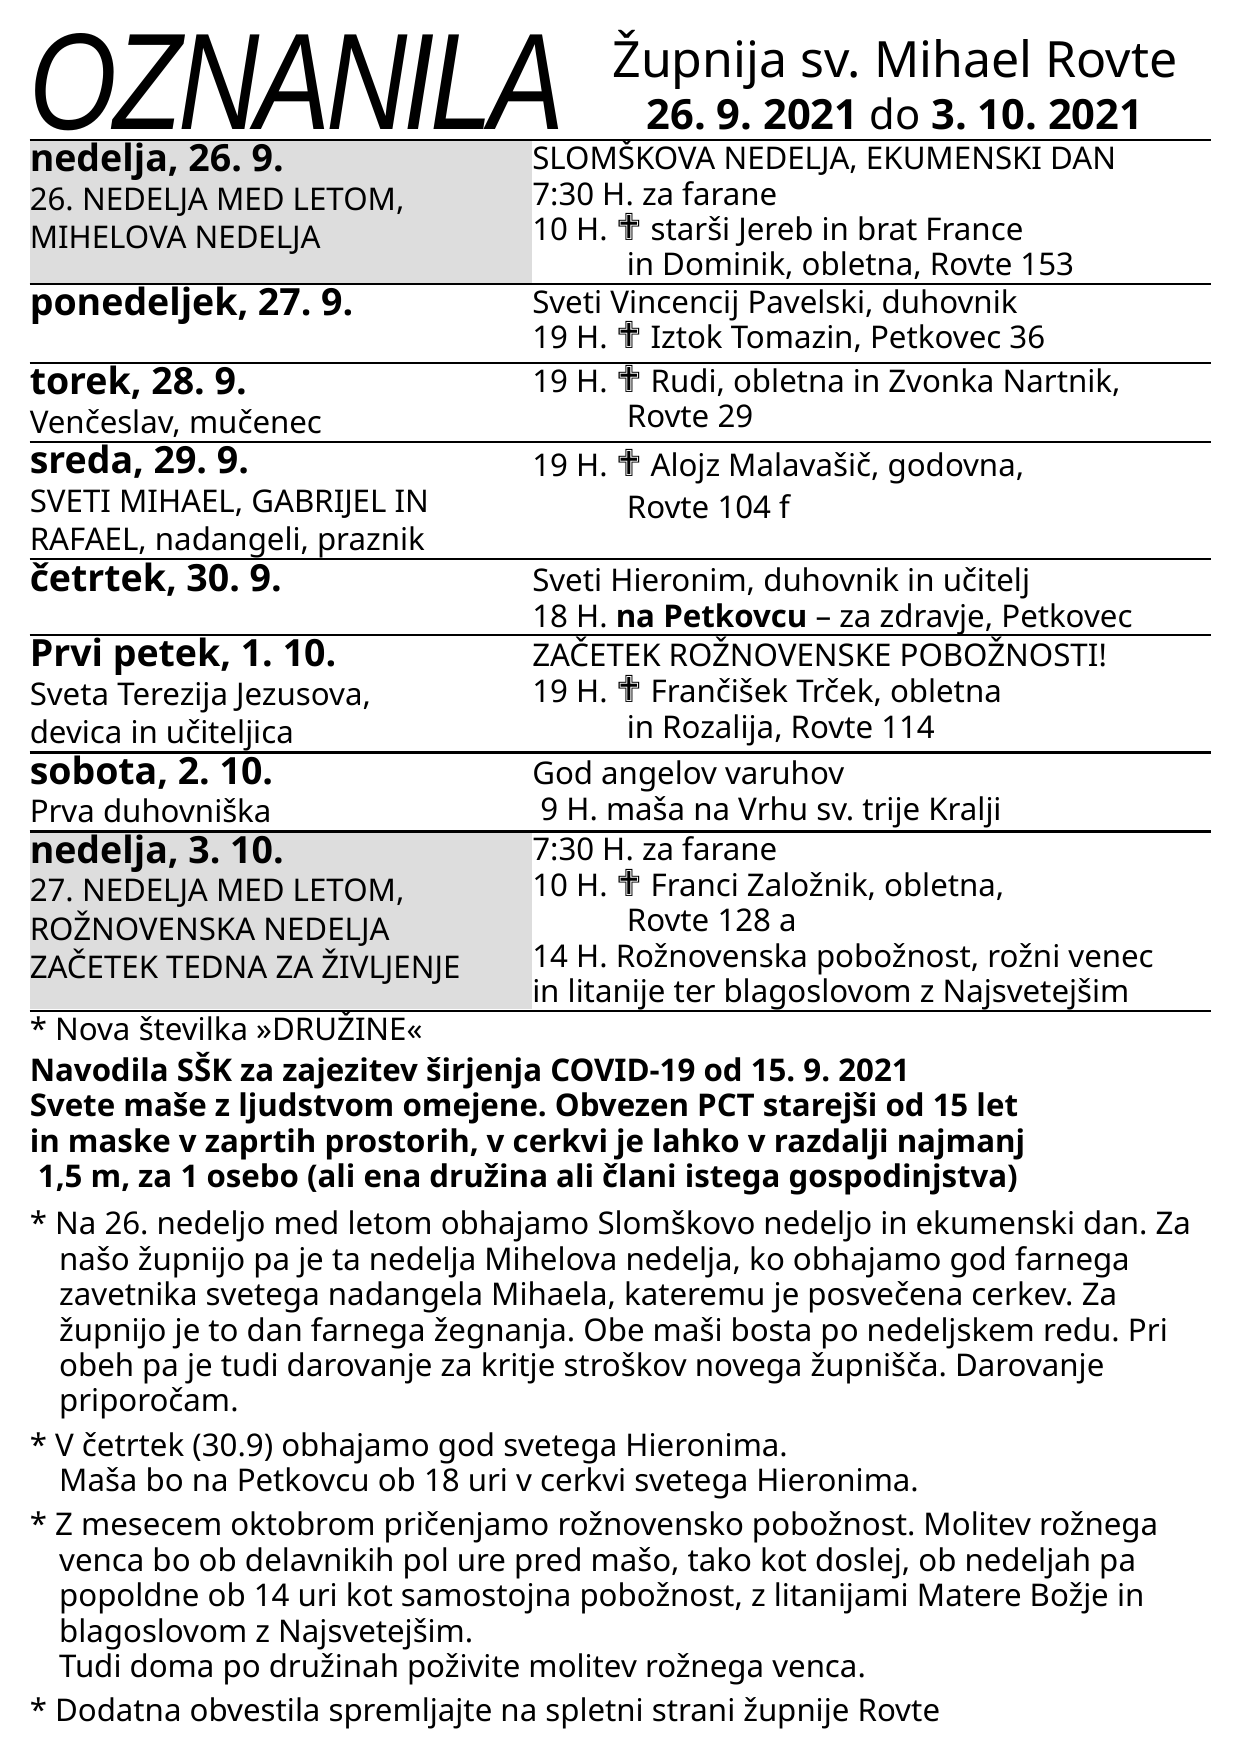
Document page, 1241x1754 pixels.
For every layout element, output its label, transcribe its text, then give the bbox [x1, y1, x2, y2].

table_cell torek, 28. 9. Venčeslav, mučenec [30, 364, 532, 441]
table_cell 19 H.  Rudi, obletna in Zvonka Nartnik, Rovte 29 [532, 364, 1211, 441]
table_header Župnija sv. Mihael Rovte [579, 24, 1211, 92]
text 1,5 m, za 1 osebo (ali ena družina ali člani istega gospodinjstva) [29, 1159, 1211, 1195]
text Navodila SŠK za zajezitev širjenja COVID-19 od 15. 9. 2021 [29, 1053, 1211, 1088]
text * Nova številka »DRUŽINE« [29, 1012, 1211, 1047]
table_cell God angelov varuhov 9 H. maša na Vrhu sv. trije Kralji [532, 754, 1211, 830]
table_cell ZAČETEK ROŽNOVENSKE POBOŽNOSTI! 19 H.  Frančišek Trček, obletna in Rozalija, Rovte 114 [532, 636, 1211, 751]
table_cell četrtek, 30. 9. [30, 560, 532, 634]
table_cell 19 H.  Alojz Malavašič, godovna, Rovte 104 f [532, 443, 1211, 558]
text in maske v zaprtih prostorih, v cerkvi je lahko v razdalji najmanj [29, 1124, 1211, 1159]
table_cell sreda, 29. 9. SVETI MIHAEL, GABRIJEL IN RAFAEL, nadangeli, praznik [30, 443, 532, 558]
text * Dodatna obvestila spremljajte na spletni strani župnije Rovte [29, 1693, 1211, 1729]
table_header SLOMŠKOVA NEDELJA, EKUMENSKI DAN 7:30 H. za farane 10 H.  starši Jereb in brat France in Dominik, obletna, Rovte 153 [532, 141, 1211, 283]
table_cell nedelja, 3. 10. 27. NEDELJA MED LETOM, ROŽNOVENSKA NEDELJA ZAČETEK TEDNA ZA ŽIVLJENJE [30, 833, 532, 1009]
table_cell Sveti Hieronim, duhovnik in učitelj 18 H. na Petkovcu – za zdravje, Petkovec [532, 560, 1211, 634]
text * V četrtek (30.9) obhajamo god svetega Hieronima. Maša bo na Petkovcu ob 18 uri v cerkvi svetega Hieronima. [29, 1428, 1211, 1499]
table_cell sobota, 2. 10. Prva duhovniška [30, 754, 532, 830]
table_cell 26. 9. 2021 do 3. 10. 2021 [579, 92, 1211, 139]
table_header OZNANILA [30, 24, 579, 139]
table_header nedelja, 26. 9. 26. NEDELJA MED LETOM, MIHELOVA NEDELJA [30, 141, 532, 283]
table_cell 7:30 H. za farane 10 H.  Franci Založnik, obletna, Rovte 128 a 14 H. Rožnovenska pobožnost, rožni venec in litanije ter blagoslovom z Najsvetejšim [532, 833, 1211, 1009]
text Svete maše z ljudstvom omejene. Obvezen PCT starejši od 15 let [29, 1088, 1211, 1124]
text * Na 26. nedeljo med letom obhajamo Slomškovo nedeljo in ekumenski dan. Za našo župnijo pa je ta nedelja Mihelova nedelja, ko obhajamo god farnega zavetnika svetega nadangela Mihaela, kateremu je posvečena cerkev. Za župnijo je to dan farnega žegnanja. Obe maši bosta po nedeljskem redu. Pri obeh pa je tudi darovanje za kritje stroškov novega župnišča. Darovanje priporočam. [29, 1206, 1211, 1419]
text * Z mesecem oktobrom pričenjamo rožnovensko pobožnost. Molitev rožnega venca bo ob delavnikih pol ure pred mašo, tako kot doslej, ob nedeljah pa popoldne ob 14 uri kot samostojna pobožnost, z litanijami Matere Božje in blagoslovom z Najsvetejšim. Tudi doma po družinah poživite molitev rožnega venca. [29, 1507, 1211, 1684]
table_cell Prvi petek, 1. 10. Sveta Terezija Jezusova, devica in učiteljica [30, 636, 532, 751]
table_cell Sveti Vincencij Pavelski, duhovnik 19 H.  Iztok Tomazin, Petkovec 36 [532, 285, 1211, 362]
table_cell ponedeljek, 27. 9. [30, 285, 532, 362]
